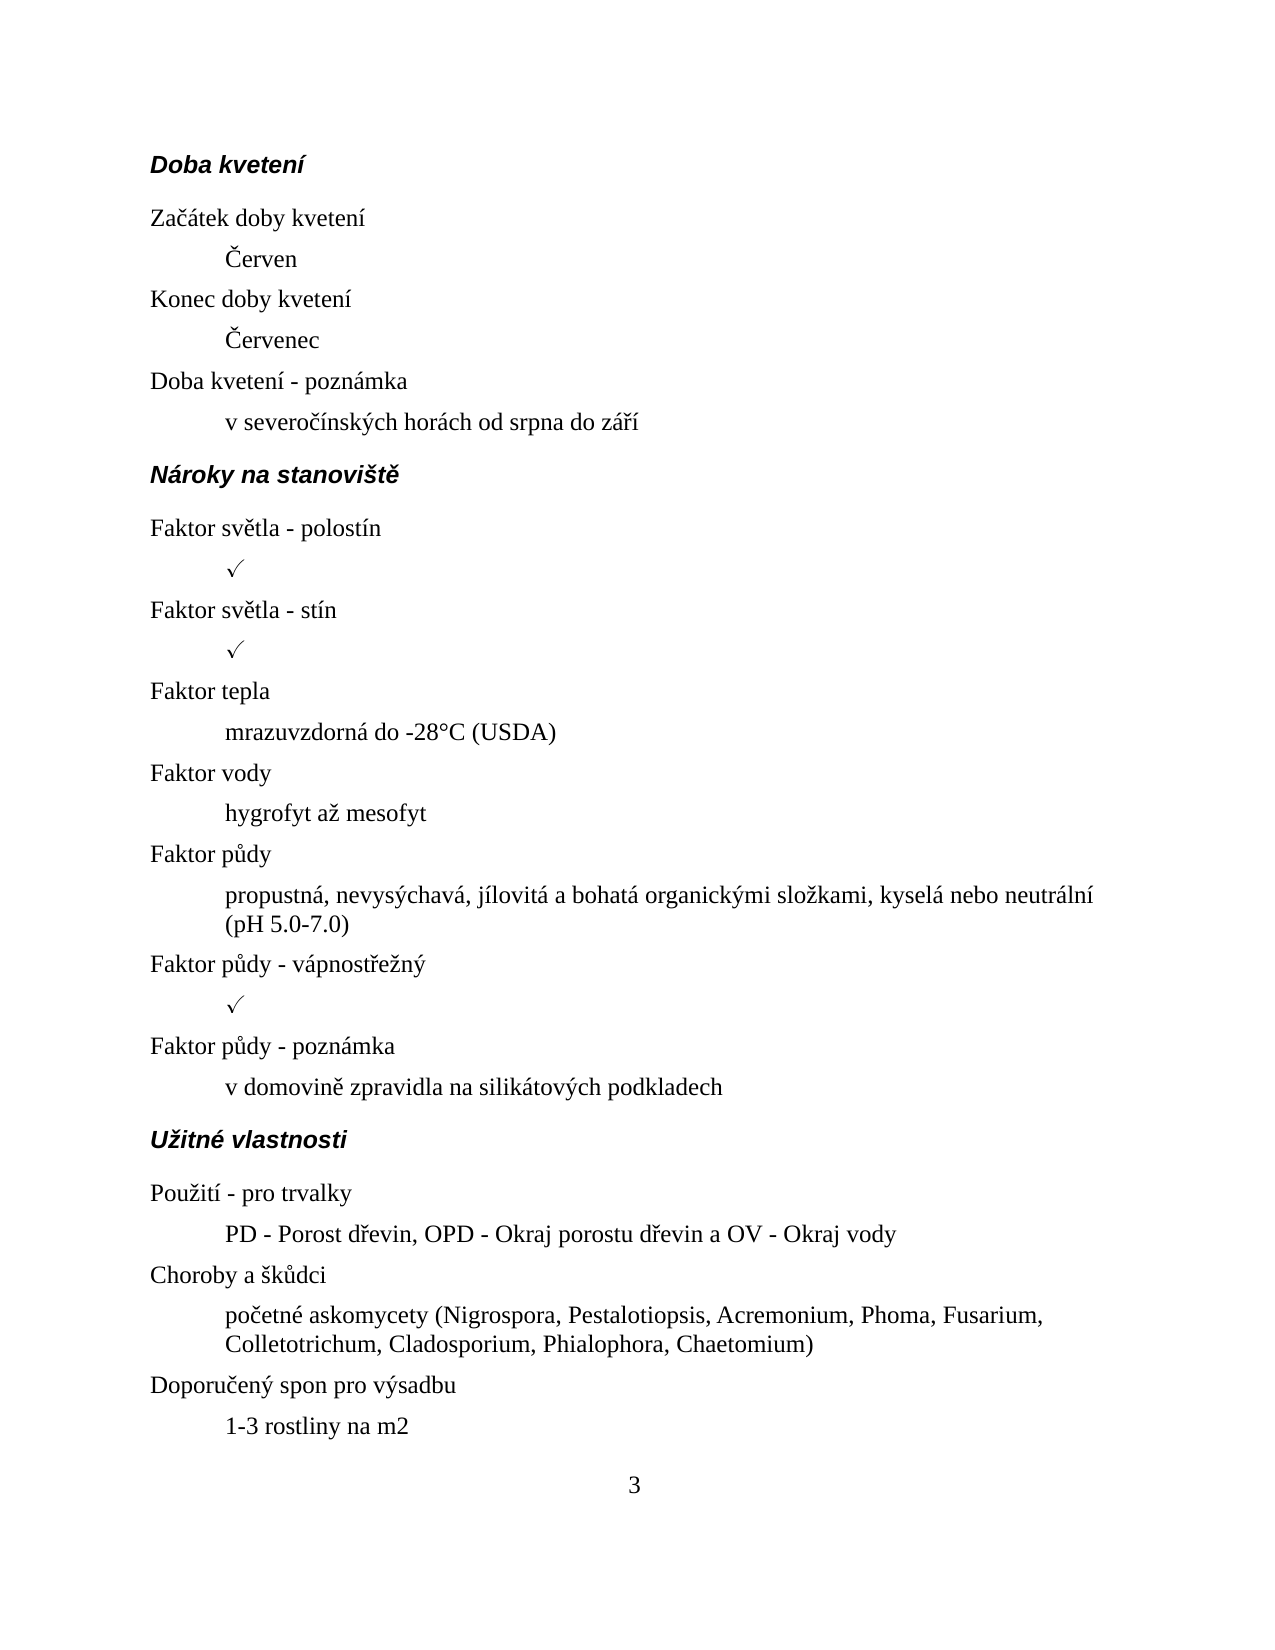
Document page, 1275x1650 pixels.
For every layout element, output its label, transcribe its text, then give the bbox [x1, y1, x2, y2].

text ✓ [225, 636, 1125, 664]
text PD - Porost dřevin, OPD - Okraj porostu dřevin a OV - Okraj vody [225, 1219, 1125, 1248]
text Červenec [225, 325, 1125, 354]
text v domovině zpravidla na silikátových podkladech [225, 1072, 1125, 1100]
text ✓ [225, 554, 1125, 583]
text Doporučený spon pro výsadbu [150, 1370, 1125, 1399]
text Začátek doby kvetení [150, 203, 1125, 232]
text ✓ [225, 990, 1125, 1019]
text propustná, nevysýchavá, jílovitá a bohatá organickými složkami, kyselá nebo neutrální (pH 5.0-7.0) [225, 880, 1125, 937]
text Faktor tepla [150, 676, 1125, 705]
text Faktor půdy - poznámka [150, 1031, 1125, 1060]
text Červen [225, 244, 1125, 272]
text Konec doby kvetení [150, 284, 1125, 313]
text 1-3 rostliny na m2 [225, 1411, 1125, 1439]
text Doba kvetení - poznámka [150, 366, 1125, 395]
text v severočínských horách od srpna do září [225, 407, 1125, 435]
text hygrofyt až mesofyt [225, 798, 1125, 827]
text Faktor vody [150, 758, 1125, 787]
subtitle Doba kvetení [150, 150, 1125, 178]
text početné askomycety (Nigrospora, Pestalotiopsis, Acremonium, Phoma, Fusarium, Colletotrichum, Cladosporium, Phialophora, Chaetomium) [225, 1301, 1125, 1358]
text Použití - pro trvalky [150, 1178, 1125, 1207]
text Faktor světla - stín [150, 595, 1125, 624]
text Faktor půdy - vápnostřežný [150, 949, 1125, 978]
text Choroby a škůdci [150, 1260, 1125, 1289]
subtitle Nároky na stanoviště [150, 460, 1125, 489]
text mrazuvzdorná do -28°C (USDA) [225, 717, 1125, 746]
text Faktor světla - polostín [150, 513, 1125, 542]
subtitle Užitné vlastnosti [150, 1125, 1125, 1154]
text Faktor půdy [150, 839, 1125, 868]
